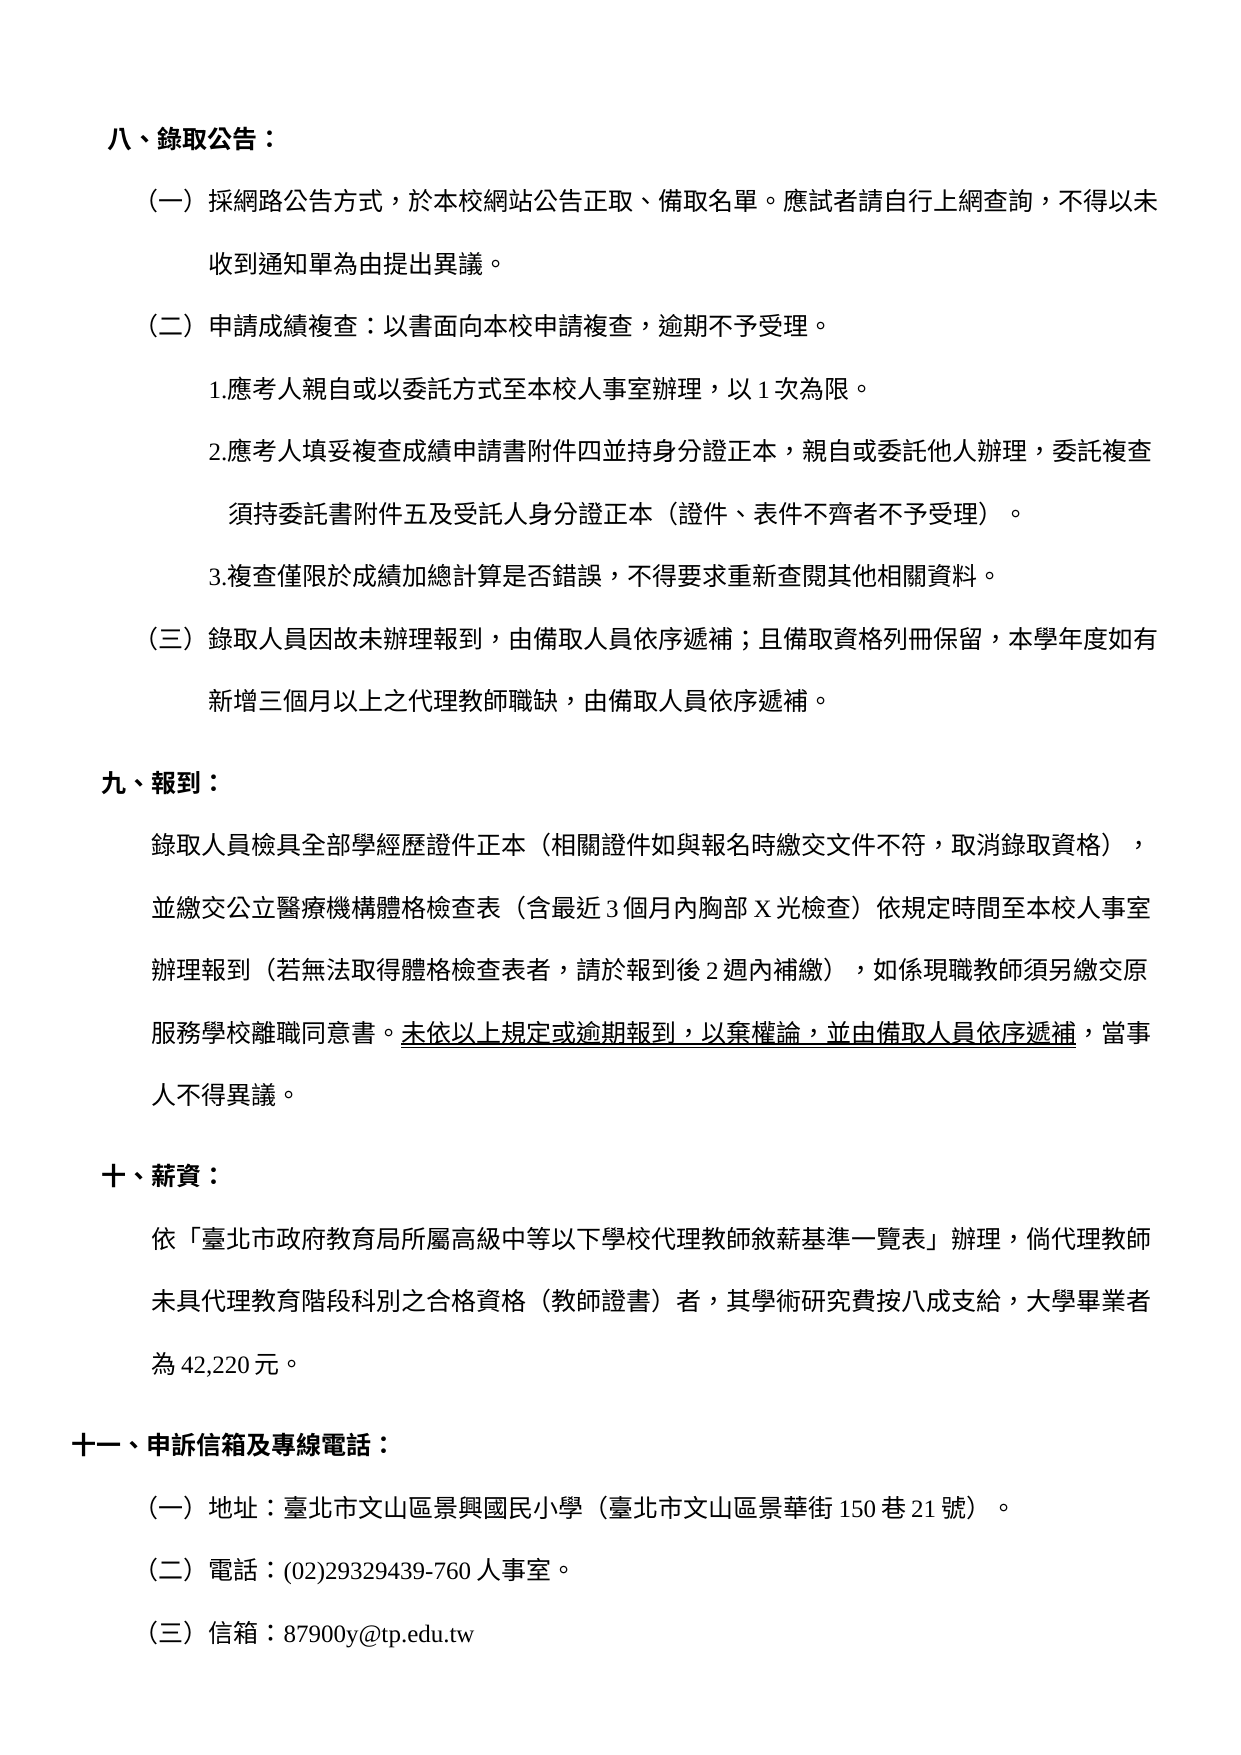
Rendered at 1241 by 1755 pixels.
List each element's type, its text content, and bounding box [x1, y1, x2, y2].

text 1.應考人親自或以委託方式至本校人事室辦理，以1次為限。 [208, 346, 1169, 408]
text 3.複查僅限於成績加總計算是否錯誤，不得要求重新查閱其他相關資料。 [208, 533, 1169, 596]
text （二）申請成績複查：以書面向本校申請複查，逾期不予受理。 [133, 283, 1169, 346]
text 九、報到： [101, 739, 1169, 802]
text （三）錄取人員因故未辦理報到，由備取人員依序遞補；且備取資格列冊保留，本學年度如有新增三個月以上之代理教師職缺，由備取人員依序遞補。 [133, 596, 1169, 721]
text （三）信箱：87900y@tp.edu.tw [133, 1589, 1169, 1652]
text 依「臺北市政府教育局所屬高級中等以下學校代理教師敘薪基準一覽表」辦理，倘代理教師未具代理教育階段科別之合格資格（教師證書）者，其學術研究費按八成支給，大學畢業者為42,220元。 [151, 1196, 1169, 1383]
text 錄取人員檢具全部學經歷證件正本（相關證件如與報名時繳交文件不符，取消錄取資格），並繳交公立醫療機構體格檢查表（含最近3個月內胸部X光檢查）依規定時間至本校人事室辦理報到（若無法取得體格檢查表者，請於報到後2週內補繳），如係現職教師須另繳交原服務學校離職同意書。未依以上規定或逾期報到，以棄權論，並由備取人員依序遞補，當事人不得異議。 [151, 802, 1169, 1114]
text （一）採網路公告方式，於本校網站公告正取、備取名單。應試者請自行上網查詢，不得以未收到通知單為由提出異議。 [133, 158, 1169, 283]
text 2.應考人填妥複查成績申請書附件四並持身分證正本，親自或委託他人辦理，委託複查須持委託書附件五及受託人身分證正本（證件、表件不齊者不予受理）。 [208, 408, 1169, 533]
text 十一、申訴信箱及專線電話： [71, 1402, 1169, 1464]
text 十、薪資： [101, 1133, 1169, 1196]
text （二）電話：(02)29329439-760人事室。 [133, 1527, 1169, 1589]
text 八、錄取公告： [101, 96, 1169, 158]
text （一）地址：臺北市文山區景興國民小學（臺北市文山區景華街150巷21號）。 [133, 1464, 1169, 1527]
